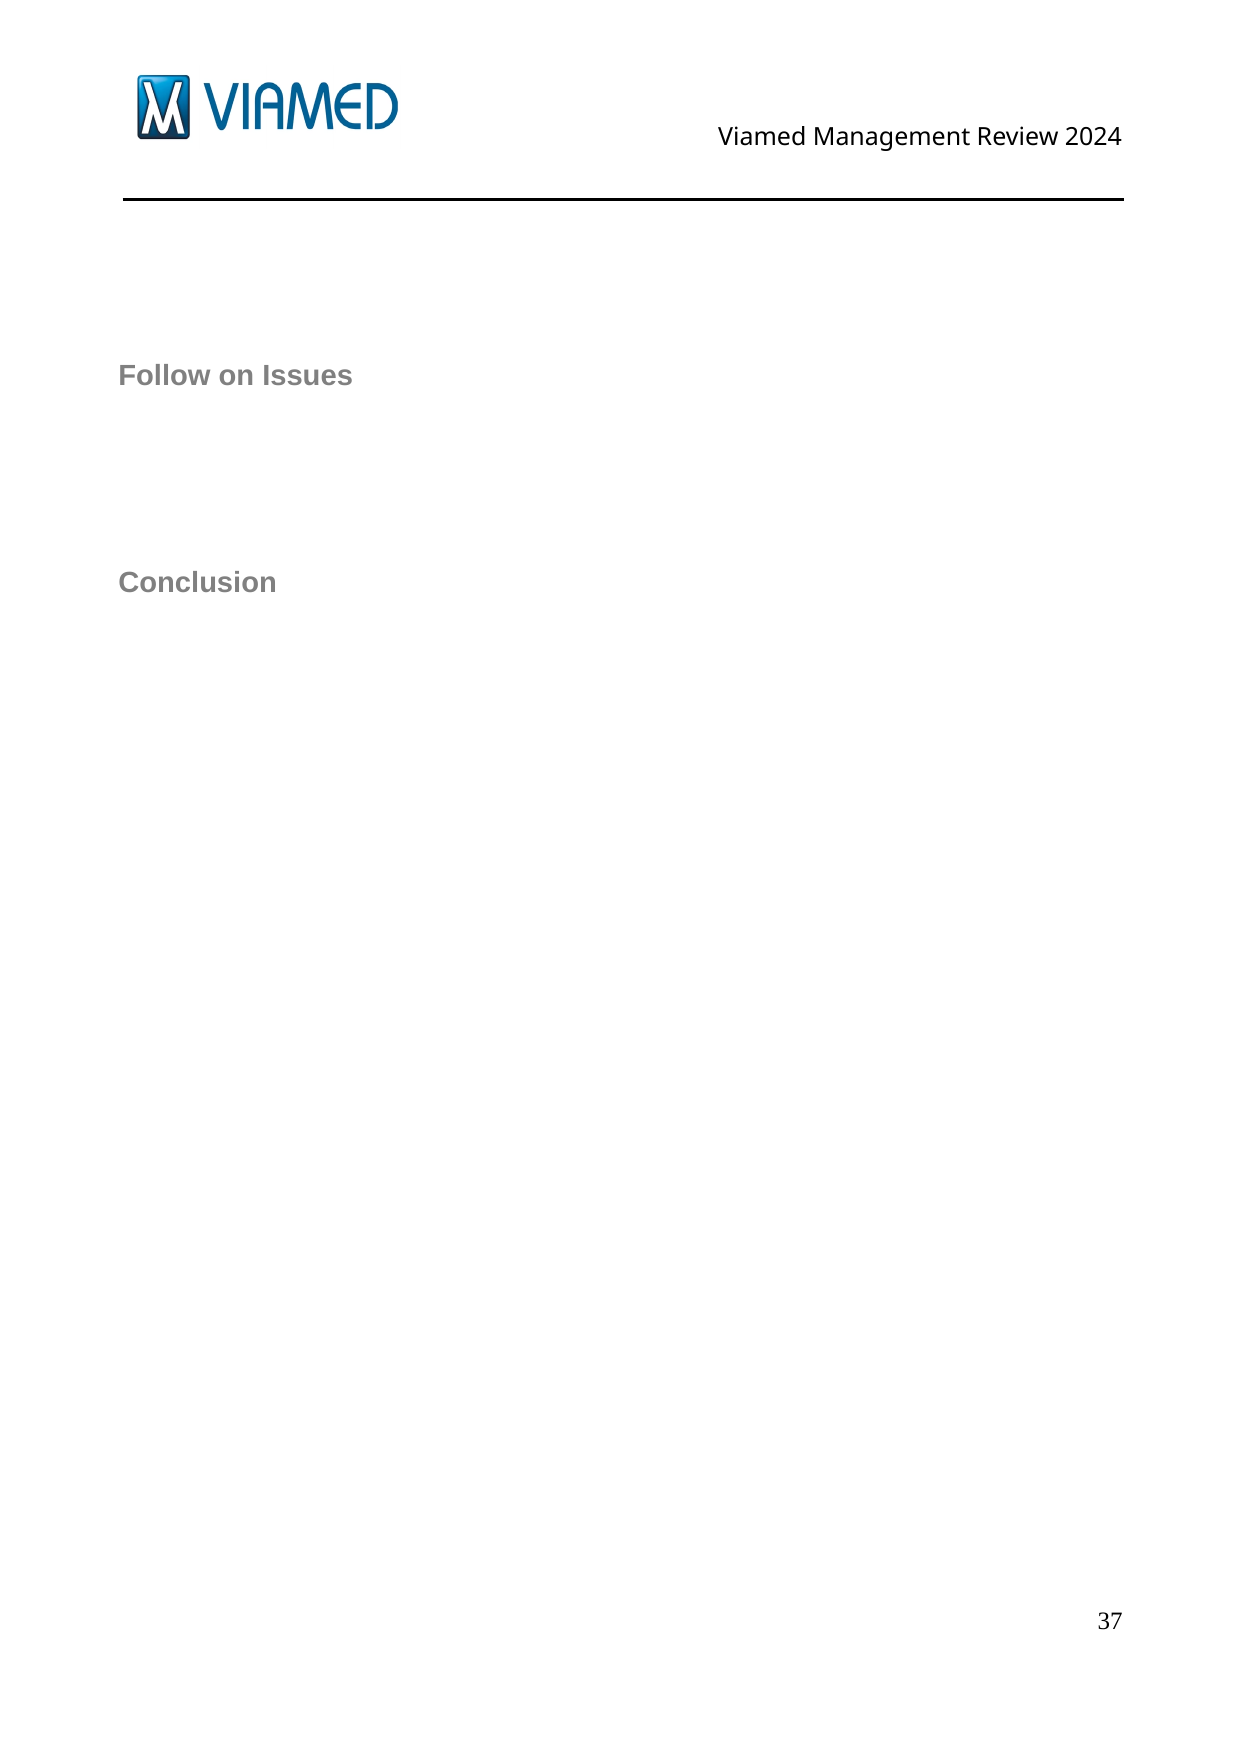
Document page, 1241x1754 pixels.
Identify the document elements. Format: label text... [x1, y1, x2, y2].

subtitle Conclusion [118, 566, 1122, 599]
picture [133, 65, 401, 149]
subtitle Follow on Issues [118, 358, 1122, 391]
